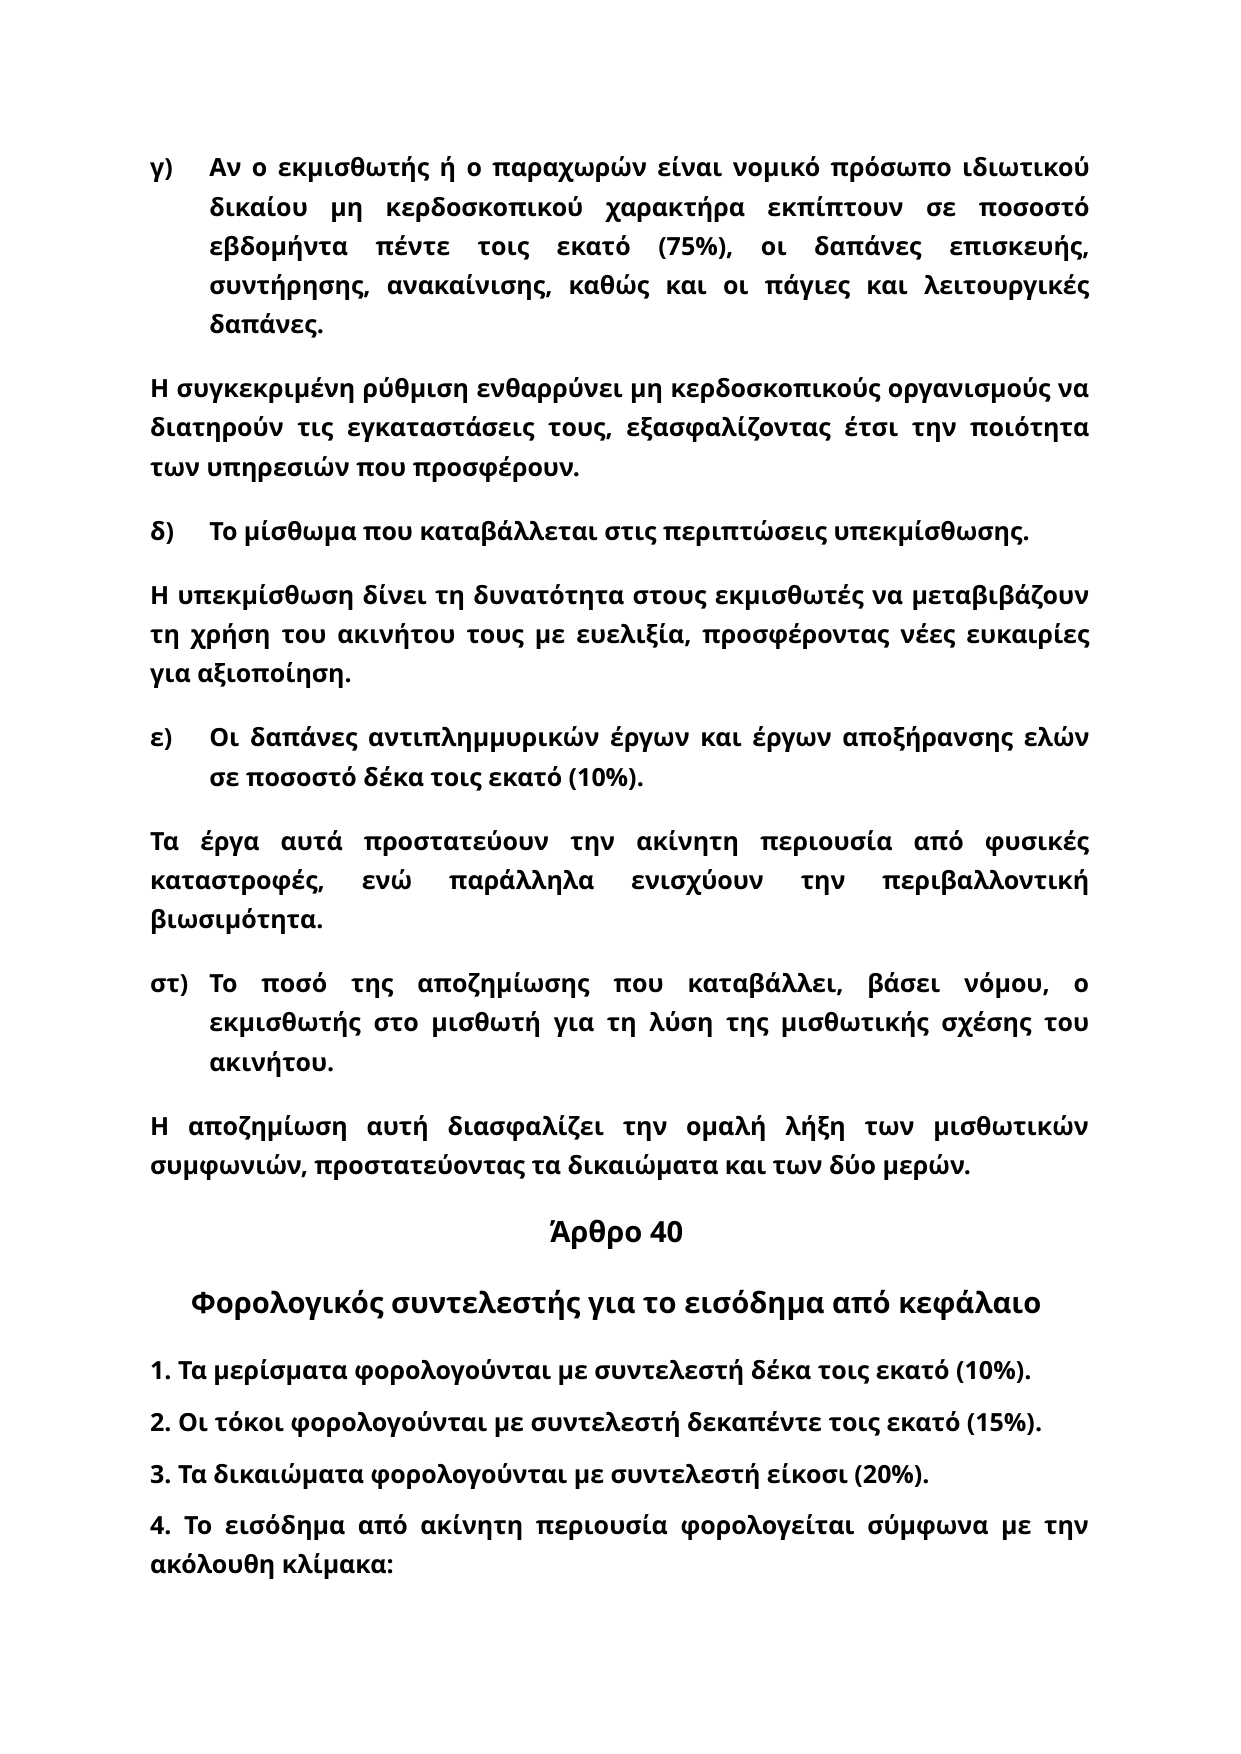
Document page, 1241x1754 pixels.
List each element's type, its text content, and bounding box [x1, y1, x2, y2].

text Τα έργα αυτά προστατεύουν την ακίνητη περιουσία από φυσικές καταστροφές, ενώ παράλληλα ενισχύουν την περιβαλλοντική βιωσιμότητα. [150, 823, 1090, 936]
list δ) Το μίσθωμα που καταβάλλεται στις περιπτώσεις υπεκμίσθωσης. [150, 513, 1090, 547]
text 2. Οι τόκοι φορολογούνται με συντελεστή δεκαπέντε τοις εκατό (15%). [150, 1404, 1090, 1439]
text Η αποζημίωση αυτή διασφαλίζει την ομαλή λήξη των μισθωτικών συμφωνιών, προστατεύοντας τα δικαιώματα και των δύο μερών. [150, 1108, 1090, 1182]
list γ) Αν ο εκμισθωτής ή ο παραχωρών είναι νομικό πρόσωπο ιδιωτικού δικαίου μη κερδοσκοπικού χαρακτήρα εκπίπτουν σε ποσοστό εβδομήντα πέντε τοις εκατό (75%), οι δαπάνες επισκευής, συντήρησης, ανακαίνισης, καθώς και οι πάγιες και λειτουργικές δαπάνες. [150, 150, 1090, 341]
text Η υπεκμίσθωση δίνει τη δυνατότητα στους εκμισθωτές να μεταβιβάζουν τη χρήση του ακινήτου τους με ευελιξία, προσφέροντας νέες ευκαιρίες για αξιοποίηση. [150, 577, 1090, 690]
text 4. Το εισόδημα από ακίνητη περιουσία φορολογείται σύμφωνα με την ακόλουθη κλίμακα: [150, 1508, 1090, 1581]
subtitle Φορολογικός συντελεστής για το εισόδημα από κεφάλαιο [150, 1282, 1090, 1322]
text 1. Τα μερίσματα φορολογούνται με συντελεστή δέκα τοις εκατό (10%). [150, 1353, 1090, 1387]
text 3. Τα δικαιώματα φορολογούνται με συντελεστή είκοσι (20%). [150, 1456, 1090, 1490]
list στ) Το ποσό της αποζημίωσης που καταβάλλει, βάσει νόμου, ο εκμισθωτής στο μισθωτή για τη λύση της μισθωτικής σχέσης του ακινήτου. [150, 966, 1090, 1078]
list ε) Οι δαπάνες αντιπλημμυρικών έργων και έργων αποξήρανσης ελών σε ποσοστό δέκα τοις εκατό (10%). [150, 720, 1090, 793]
subtitle Άρθρο 40 [150, 1212, 1090, 1251]
text Η συγκεκριμένη ρύθμιση ενθαρρύνει μη κερδοσκοπικούς οργανισμούς να διατηρούν τις εγκαταστάσεις τους, εξασφαλίζοντας έτσι την ποιότητα των υπηρεσιών που προσφέρουν. [150, 371, 1090, 483]
